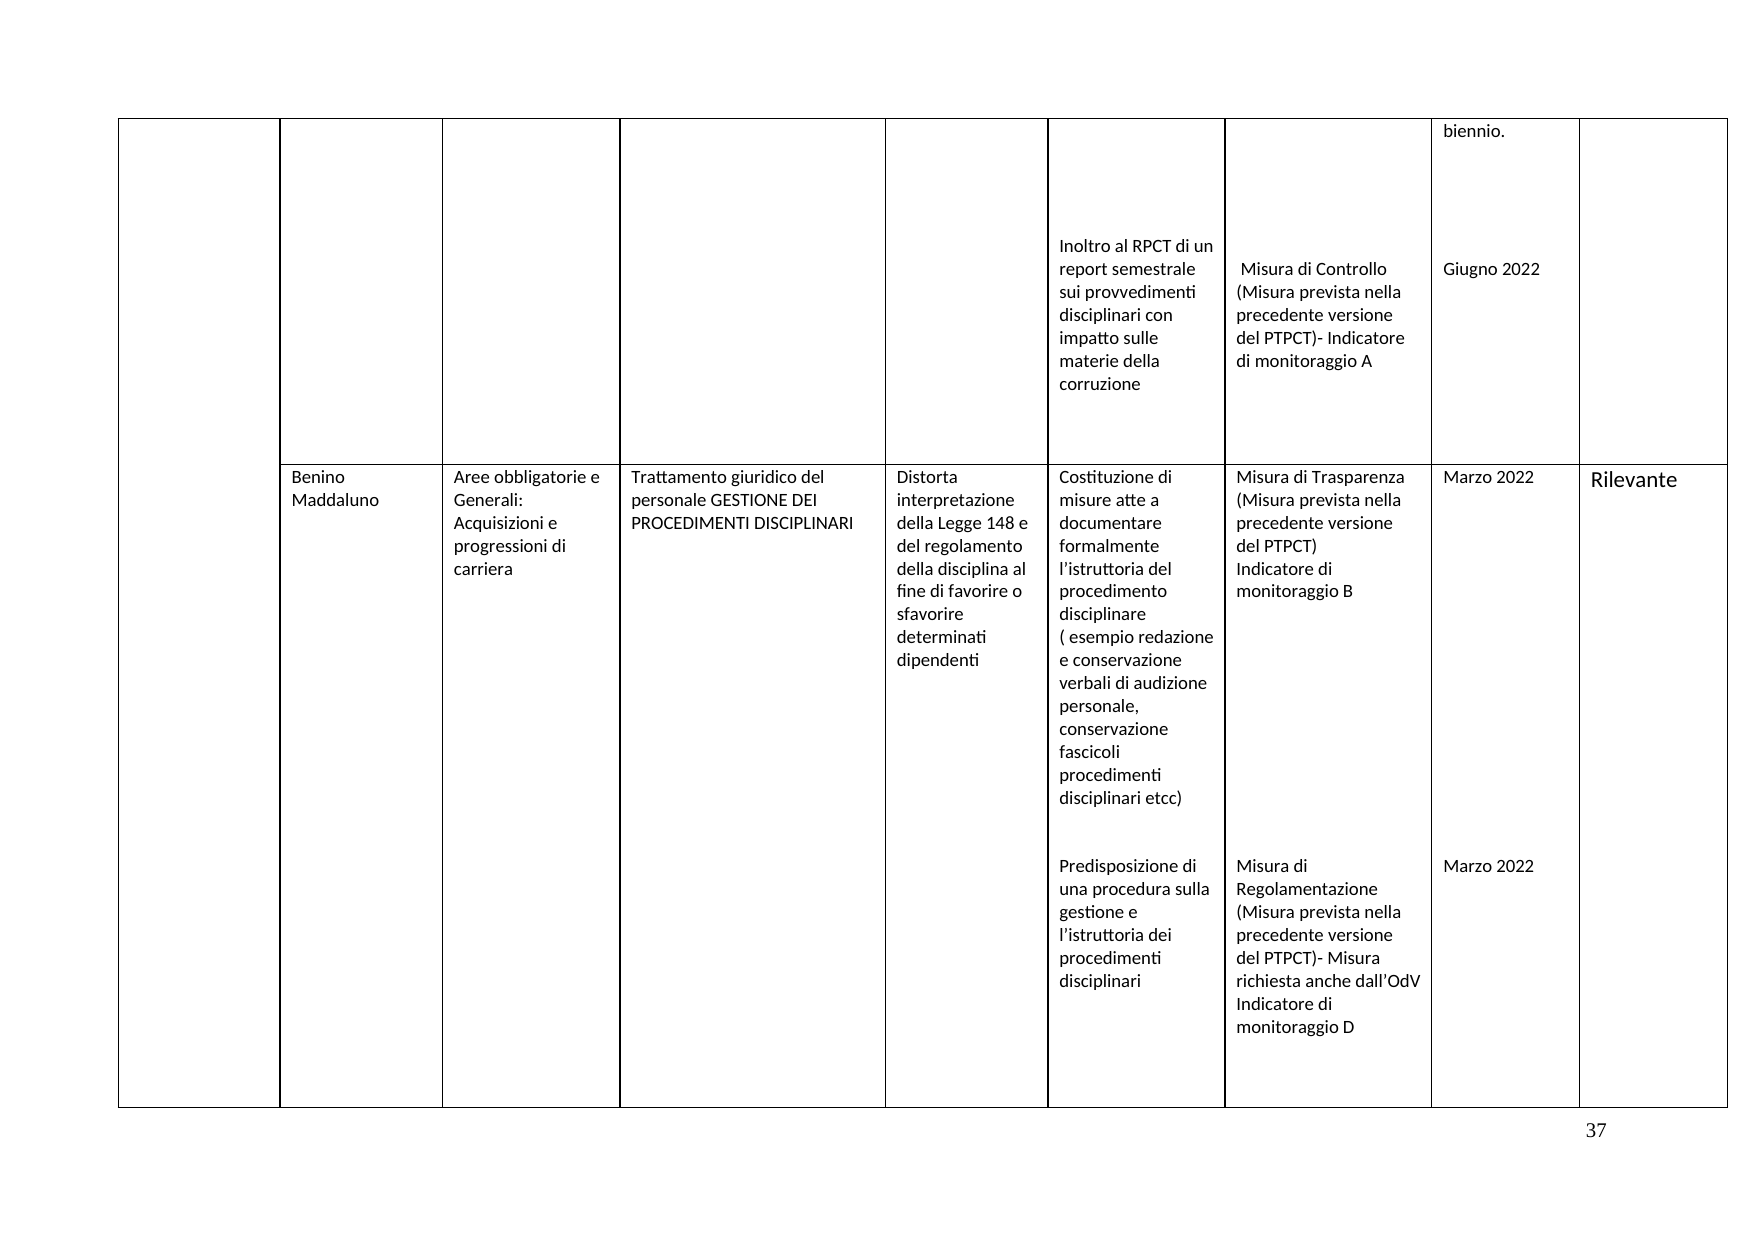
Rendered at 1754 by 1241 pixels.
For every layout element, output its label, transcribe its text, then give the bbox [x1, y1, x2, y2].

table_cell Aree obbligatorie e Generali: Acquisizioni e progressioni di carriera [443, 465, 619, 1107]
table_cell [621, 119, 885, 463]
table_cell Benino Maddaluno [281, 465, 442, 1107]
table_cell Inoltro al RPCT di un report semestrale sui provvedimenti disciplinari con impatto sulle materie della corruzione [1049, 119, 1224, 463]
table_cell Distorta interpretazione della Legge 148 e del regolamento della disciplina al fine di favorire o sfavorire determinati dipendenti [886, 465, 1047, 1107]
table_cell Marzo 2022 Marzo 2022 [1432, 465, 1579, 1107]
table_cell [1580, 119, 1727, 463]
table_cell Rilevante [1580, 465, 1727, 1107]
table_cell [443, 119, 619, 463]
table_cell biennio. Giugno 2022 [1432, 119, 1579, 463]
table_cell Costituzione di misure atte a documentare formalmente l’istruttoria del procedimento disciplinare ( esempio redazione e conservazione verbali di audizione personale, conservazione fascicoli procedimenti disciplinari etcc) Predisposizione di una procedura sulla gestione e l’istruttoria dei procedimenti disciplinari [1049, 465, 1224, 1107]
table_cell [281, 119, 442, 463]
table_cell [119, 119, 279, 1107]
table_cell Trattamento giuridico del personale GESTIONE DEI PROCEDIMENTI DISCIPLINARI [621, 465, 885, 1107]
table_cell Misura di Controllo (Misura prevista nella precedente versione del PTPCT)- Indicatore di monitoraggio A [1226, 119, 1431, 463]
table_cell Misura di Trasparenza (Misura prevista nella precedente versione del PTPCT) Indicatore di monitoraggio B Misura di Regolamentazione (Misura prevista nella precedente versione del PTPCT)- Misura richiesta anche dall’OdV Indicatore di monitoraggio D [1226, 465, 1431, 1107]
table_cell [886, 119, 1047, 463]
